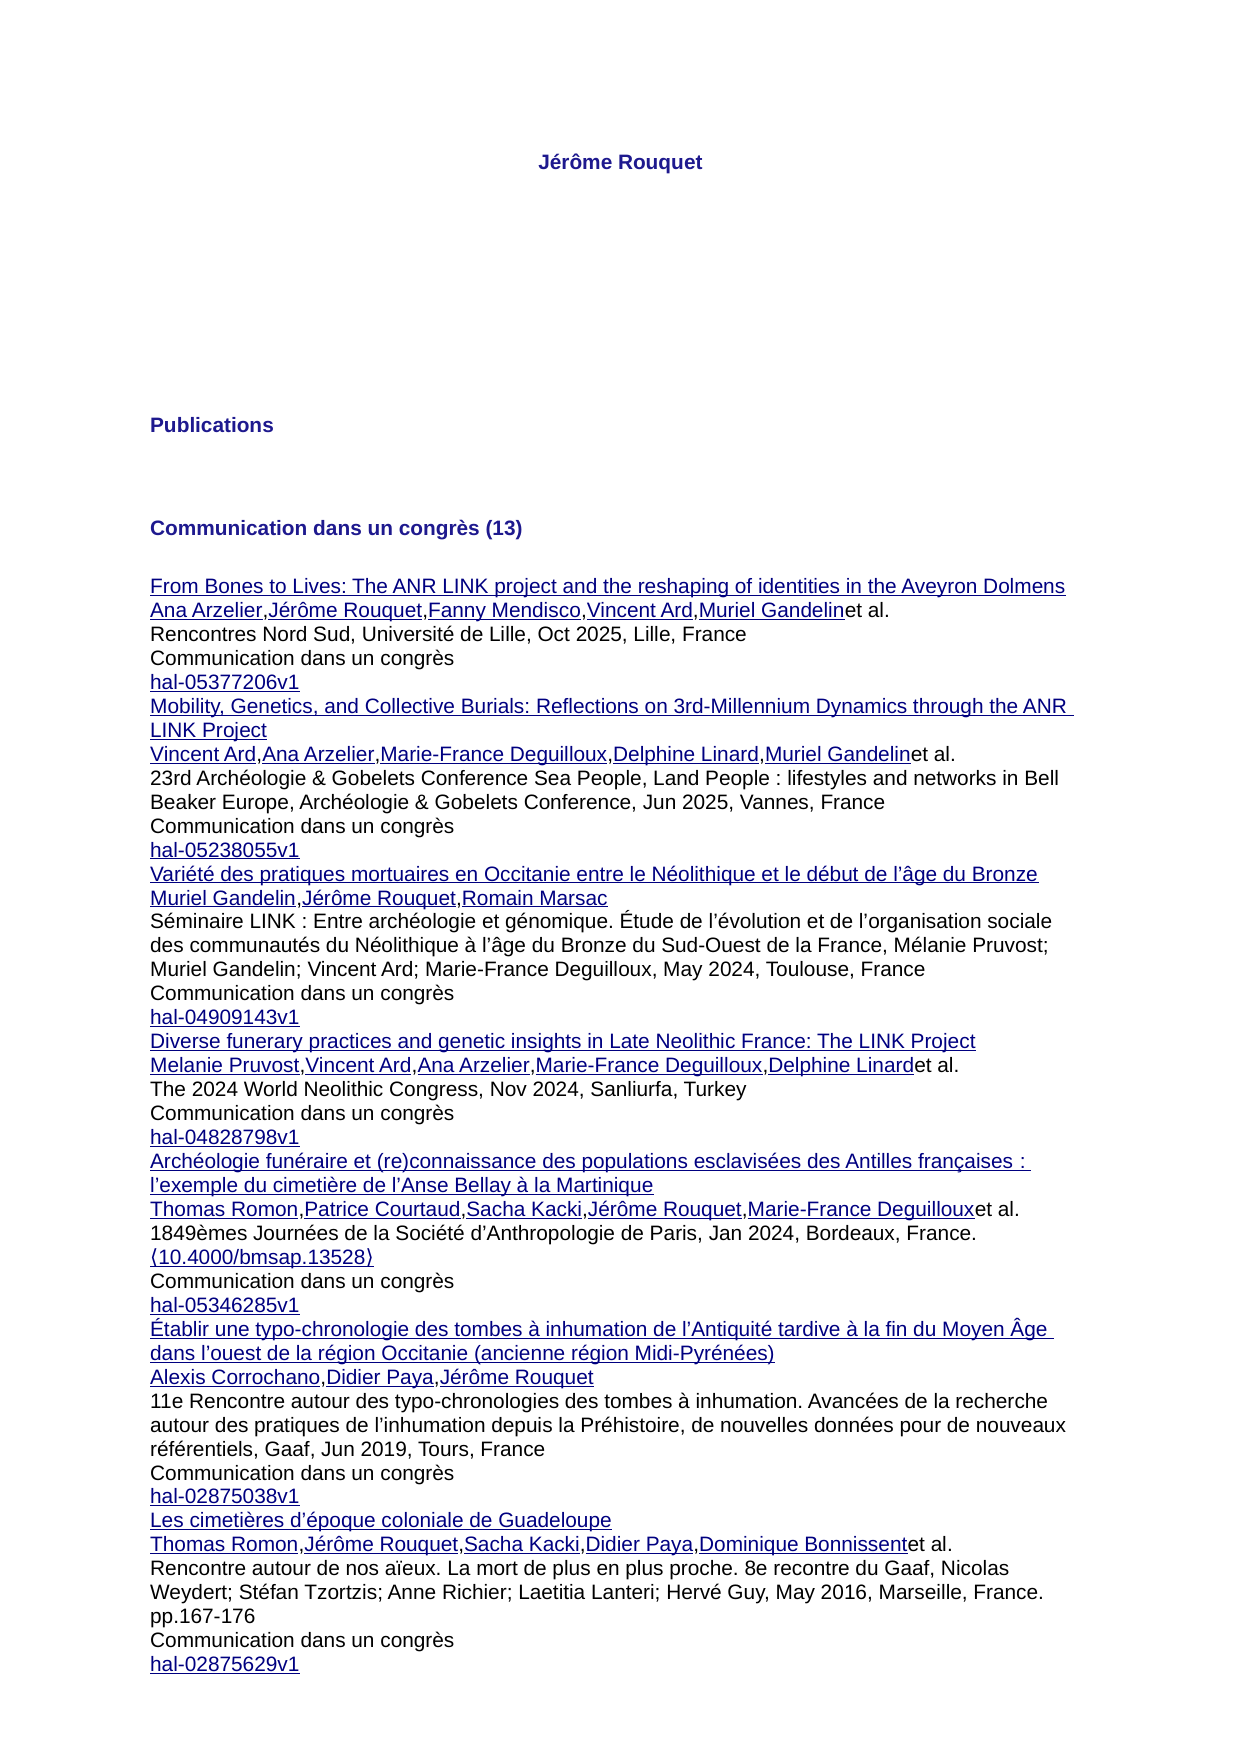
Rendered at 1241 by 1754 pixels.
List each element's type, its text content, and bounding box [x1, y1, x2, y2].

table_cell Les cimetières d’époque coloniale de Guadeloupe Thomas Romon,Jérôme Rouquet,Sacha Kacki,Didier Paya,Dominique Bonnissentet al. Rencontre autour de nos aïeux. La mort de plus en plus proche. 8e recontre du Gaaf, Nicolas Weydert; Stéfan Tzortzis; Anne Richier; Laetitia Lanteri; Hervé Guy, May 2016, Marseille, France. pp.167-176 Communication dans un congrès hal-02875629v1 [150, 1508, 1090, 1676]
table_header From Bones to Lives: The ANR LINK project and the reshaping of identities in the Aveyron Dolmens Ana Arzelier,Jérôme Rouquet,Fanny Mendisco,Vincent Ard,Muriel Gandelinet al. Rencontres Nord Sud, Université de Lille, Oct 2025, Lille, France Communication dans un congrès hal-05377206v1 [150, 574, 1090, 694]
subtitle Publications [150, 412, 1090, 436]
table_cell Mobility, Genetics, and Collective Burials: Reflections on 3rd-Millennium Dynamics through the ANR LINK Project Vincent Ard,Ana Arzelier,Marie-France Deguilloux,Delphine Linard,Muriel Gandelinet al. 23rd Archéologie & Gobelets Conference Sea People, Land People : lifestyles and networks in Bell Beaker Europe, Archéologie & Gobelets Conference, Jun 2025, Vannes, France Communication dans un congrès hal-05238055v1 [150, 694, 1090, 861]
table_cell Diverse funerary practices and genetic insights in Late Neolithic France: The LINK Project Melanie Pruvost,Vincent Ard,Ana Arzelier,Marie-France Deguilloux,Delphine Linardet al. The 2024 World Neolithic Congress, Nov 2024, Sanliurfa, Turkey Communication dans un congrès hal-04828798v1 [150, 1029, 1090, 1149]
table_cell Archéologie funéraire et (re)connaissance des populations esclavisées des Antilles françaises : l’exemple du cimetière de l’Anse Bellay à la Martinique Thomas Romon,Patrice Courtaud,Sacha Kacki,Jérôme Rouquet,Marie-France Deguillouxet al. 1849èmes Journées de la Société d’Anthropologie de Paris, Jan 2024, Bordeaux, France. ⟨10.4000/bmsap.13528⟩ Communication dans un congrès hal-05346285v1 [150, 1149, 1090, 1317]
subtitle Jérôme Rouquet [150, 150, 1090, 174]
table_cell Établir une typo-chronologie des tombes à inhumation de l’Antiquité tardive à la fin du Moyen Âge dans l’ouest de la région Occitanie (ancienne région Midi-Pyrénées) Alexis Corrochano,Didier Paya,Jérôme Rouquet 11e Rencontre autour des typo-chronologies des tombes à inhumation. Avancées de la recherche autour des pratiques de l’inhumation depuis la Préhistoire, de nouvelles données pour de nouveaux référentiels, Gaaf, Jun 2019, Tours, France Communication dans un congrès hal-02875038v1 [150, 1317, 1090, 1508]
subtitle Communication dans un congrès (13) [150, 516, 1090, 539]
table_cell Variété des pratiques mortuaires en Occitanie entre le Néolithique et le début de l’âge du Bronze Muriel Gandelin,Jérôme Rouquet,Romain Marsac Séminaire LINK : Entre archéologie et génomique. Étude de l’évolution et de l’organisation sociale des communautés du Néolithique à l’âge du Bronze du Sud-Ouest de la France, Mélanie Pruvost; Muriel Gandelin; Vincent Ard; Marie-France Deguilloux, May 2024, Toulouse, France Communication dans un congrès hal-04909143v1 [150, 861, 1090, 1029]
